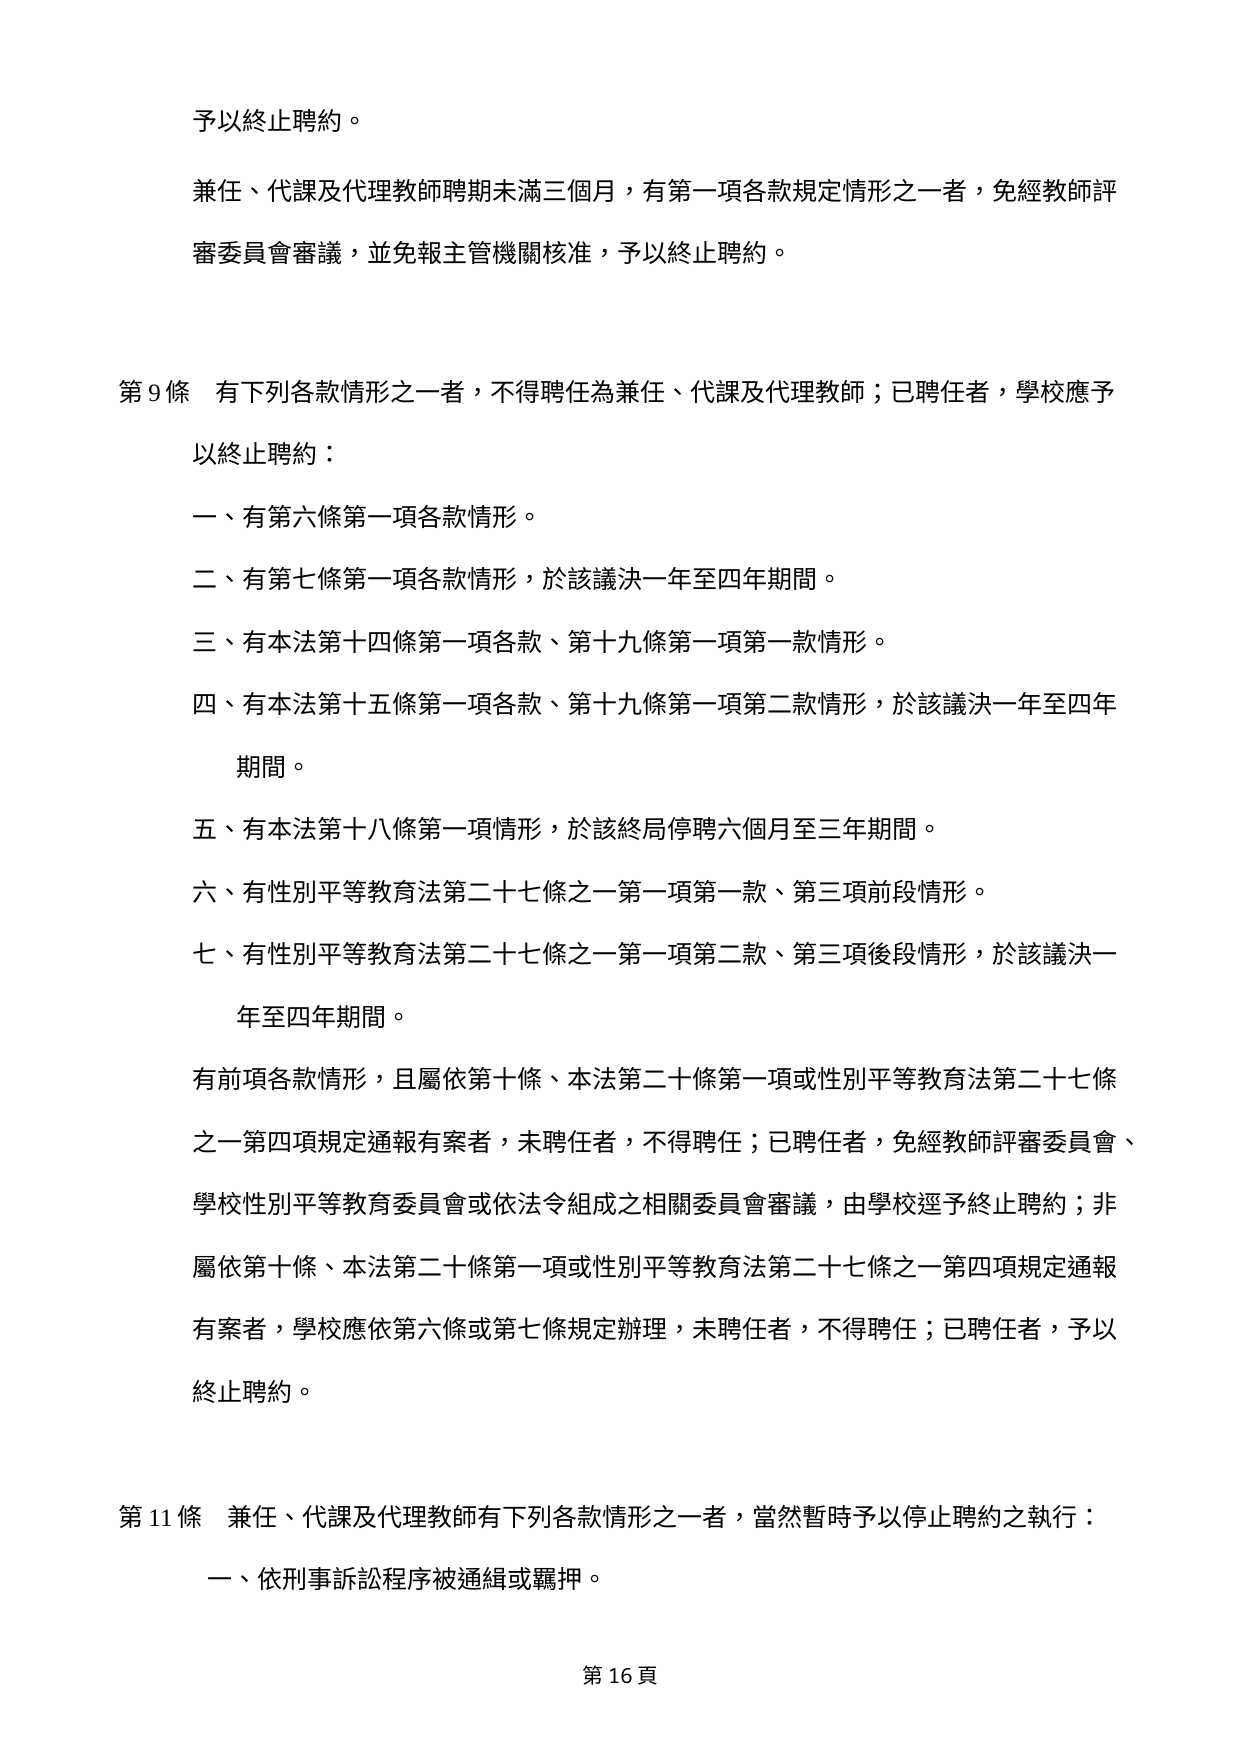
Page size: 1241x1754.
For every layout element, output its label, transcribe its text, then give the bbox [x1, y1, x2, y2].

text 第11條 兼任、代課及代理教師有下列各款情形之一者，當然暫時予以停止聘約之執行： [118, 1474, 1122, 1536]
text 五、有本法第十八條第一項情形，於該終局停聘六個月至三年期間。 [192, 786, 1122, 849]
text 六、有性別平等教育法第二十七條之一第一項第一款、第三項前段情形。 [192, 849, 1122, 911]
text 二、有第七條第一項各款情形，於該議決一年至四年期間。 [192, 536, 1122, 599]
text 兼任、代課及代理教師聘期在三個月以上，有第一項第三款或第四款規定情形之一者，應經教師評審委員會委員三分之二以上出席及出席委員二分之一以上之審議通過，並報主管機關核准後，予以終止聘約；有第一項第五款規定情形者，應經教師評審委員會委員三分之二以上出席及出席委員三分之二以上之審議通過，並報主管機關核准後，予以終止聘約。 [192, 78, 1122, 141]
text 兼任、代課及代理教師聘期未滿三個月，有第一項各款規定情形之一者，免經教師評審委員會審議，並免報主管機關核准，予以終止聘約。 [192, 147, 1122, 272]
text 三、有本法第十四條第一項各款、第十九條第一項第一款情形。 [192, 599, 1122, 661]
text 一、有第六條第一項各款情形。 [192, 474, 1122, 536]
text 第9條 有下列各款情形之一者，不得聘任為兼任、代課及代理教師；已聘任者，學校應予以終止聘約： [118, 349, 1122, 474]
text 有前項各款情形，且屬依第十條、本法第二十條第一項或性別平等教育法第二十七條之一第四項規定通報有案者，未聘任者，不得聘任；已聘任者，免經教師評審委員會、學校性別平等教育委員會或依法令組成之相關委員會審議，由學校逕予終止聘約；非屬依第十條、本法第二十條第一項或性別平等教育法第二十七條之一第四項規定通報有案者，學校應依第六條或第七條規定辦理，未聘任者，不得聘任；已聘任者，予以終止聘約。 [192, 1036, 1122, 1411]
text 一、依刑事訴訟程序被通緝或羈押。 [207, 1536, 1122, 1599]
text 四、有本法第十五條第一項各款、第十九條第一項第二款情形，於該議決一年至四年期間。 [192, 661, 1122, 786]
text 七、有性別平等教育法第二十七條之一第一項第二款、第三項後段情形，於該議決一年至四年期間。 [192, 911, 1122, 1036]
